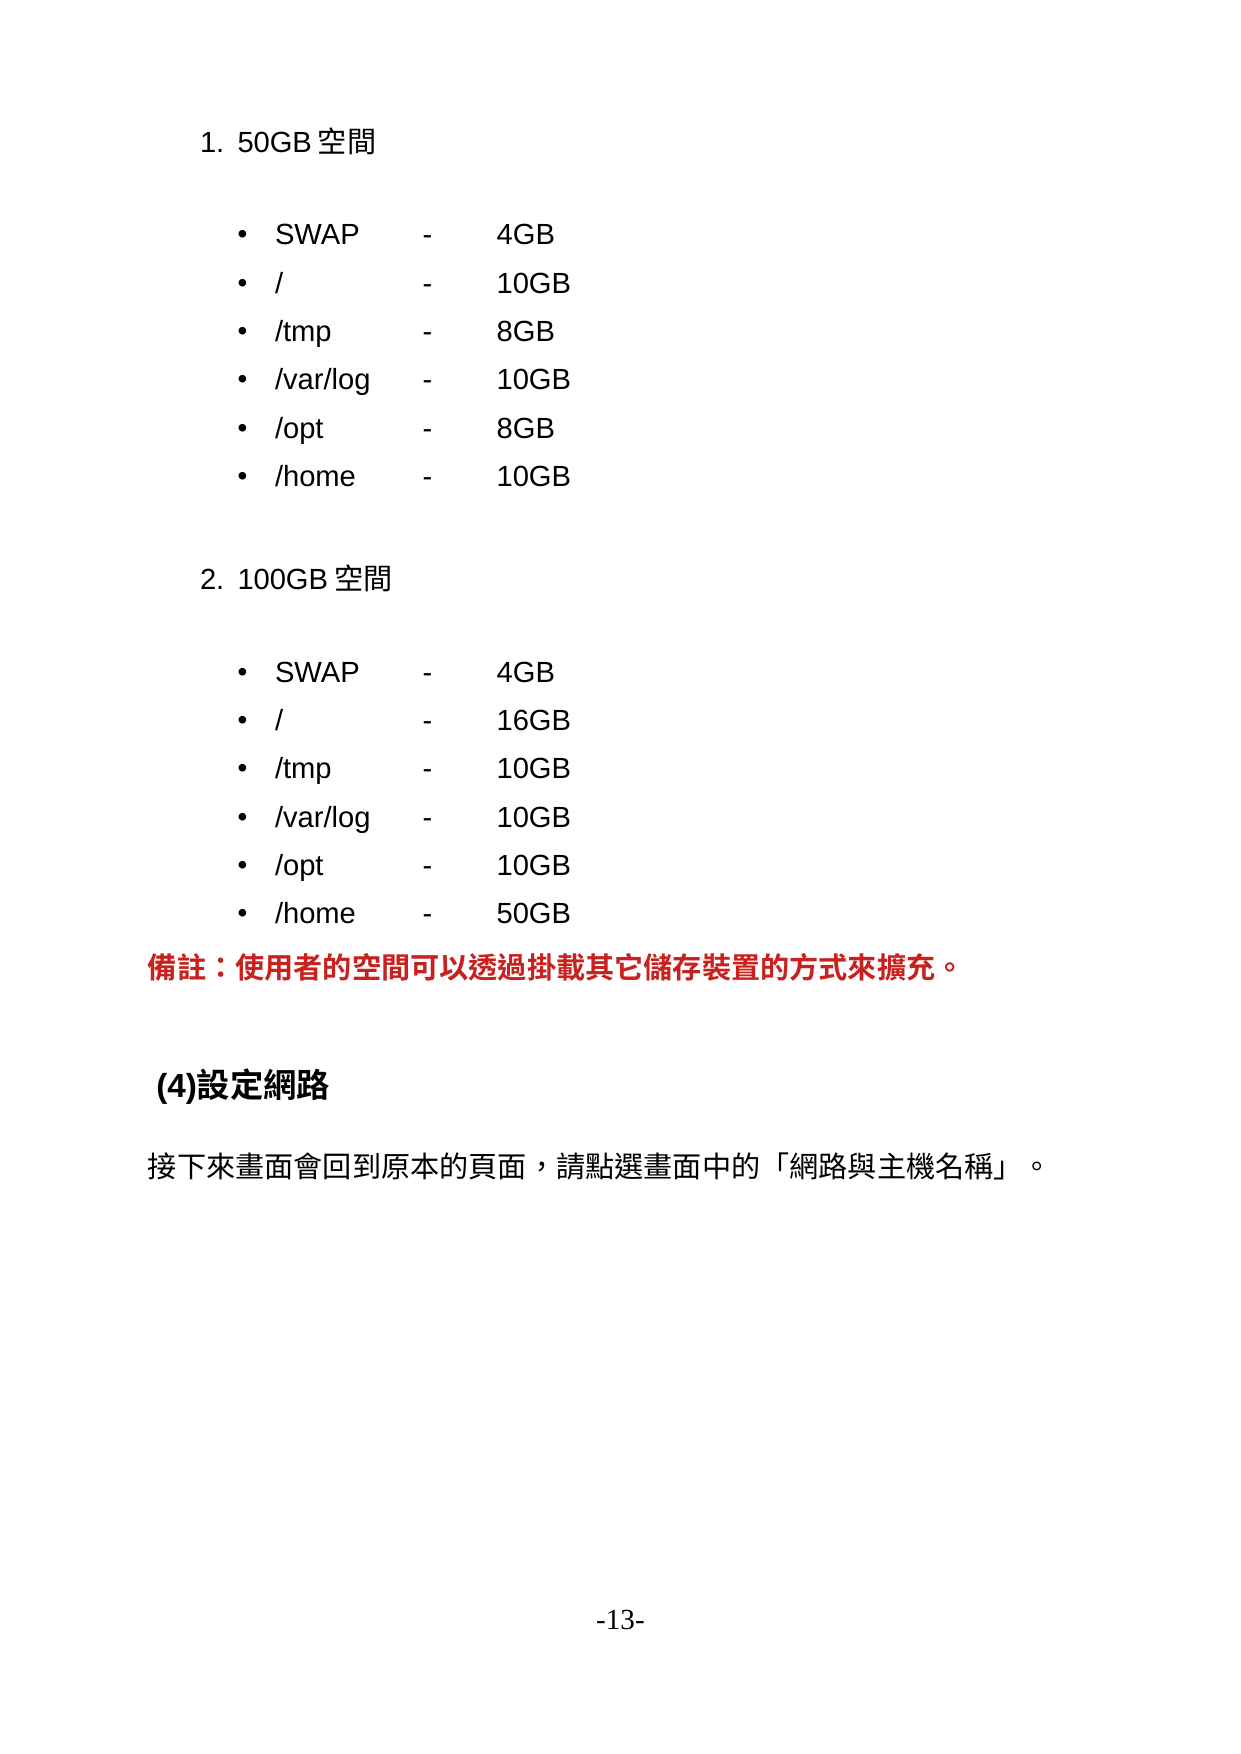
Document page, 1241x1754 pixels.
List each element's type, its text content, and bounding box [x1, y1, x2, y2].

list /var/log - 10GB [237, 362, 1122, 396]
list /opt - 10GB [237, 848, 1122, 882]
list 100GB空間 [200, 555, 1122, 598]
list / - 10GB [237, 266, 1122, 299]
list SWAP - 4GB [237, 217, 1122, 251]
subtitle 設定網路 [118, 1058, 1122, 1107]
list /var/log - 10GB [237, 799, 1122, 833]
list /home - 10GB [237, 459, 1122, 493]
text 備註：使用者的空間可以透過掛載其它儲存裝置的方式來擴充。 [148, 944, 1122, 987]
list / - 16GB [237, 703, 1122, 737]
list SWAP - 4GB [237, 654, 1122, 688]
list /tmp - 8GB [237, 314, 1122, 348]
list 50GB空間 [200, 118, 1122, 160]
list /opt - 8GB [237, 411, 1122, 444]
text 接下來畫面會回到原本的頁面，請點選畫面中的「網路與主機名稱」。 [148, 1143, 1122, 1185]
list /tmp - 10GB [237, 751, 1122, 785]
list /home - 50GB [237, 896, 1122, 930]
